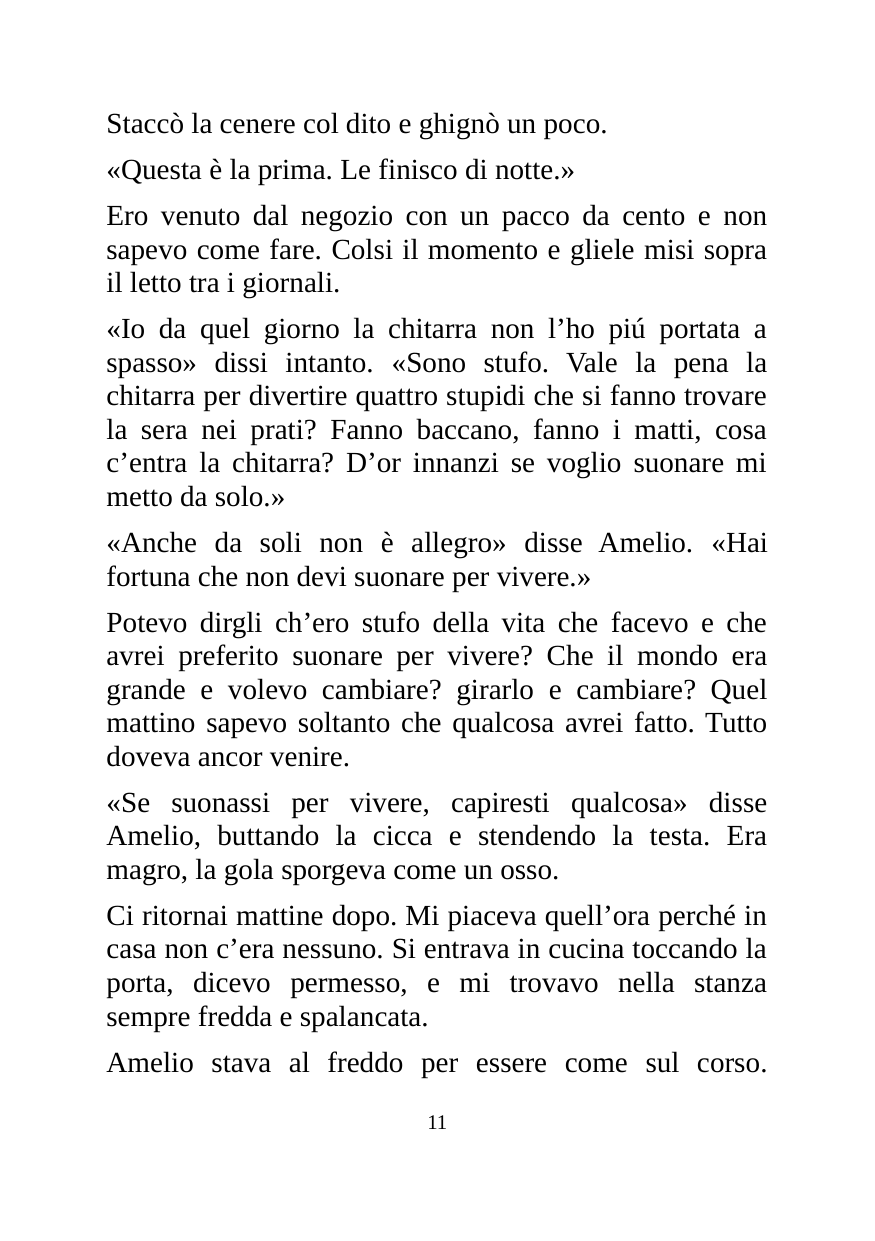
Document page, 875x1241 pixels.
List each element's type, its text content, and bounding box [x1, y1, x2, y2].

text Potevo dirgli ch’ero stufo della vita che facevo e che avrei preferito suonare per vivere? Che il mondo era grande e volevo cambiare? girarlo e cambiare? Quel mattino sapevo soltanto che qualcosa avrei fatto. Tutto doveva ancor venire. [106, 605, 768, 772]
text «Questa è la prima. Le finisco di notte.» [106, 152, 768, 186]
text Staccò la cenere col dito e ghignò un poco. [106, 106, 768, 140]
text Ci ritornai mattine dopo. Mi piaceva quell’ora perché in casa non c’era nessuno. Si entrava in cucina toccando la porta, dicevo permesso, e mi trovavo nella stanza sempre fredda e spalancata. [106, 898, 768, 1032]
text Ero venuto dal negozio con un pacco da cento e non sapevo come fare. Colsi il momento e gliele misi sopra il letto tra i giornali. [106, 198, 768, 299]
text «Se suonassi per vivere, capiresti qualcosa» disse Amelio, buttando la cicca e stendendo la testa. Era magro, la gola sporgeva come un osso. [106, 785, 768, 886]
text «Io da quel giorno la chitarra non l’ho piú portata a spasso» dissi intanto. «Sono stufo. Vale la pena la chitarra per divertire quattro stupidi che si fanno trovare la sera nei prati? Fanno baccano, fanno i matti, cosa c’entra la chitarra? D’or innanzi se voglio suonare mi metto da solo.» [106, 311, 768, 513]
text «Anche da soli non è allegro» disse Amelio. «Hai fortuna che non devi suonare per vivere.» [106, 525, 768, 592]
text Amelio stava al freddo per essere come sul corso. [106, 1045, 768, 1078]
